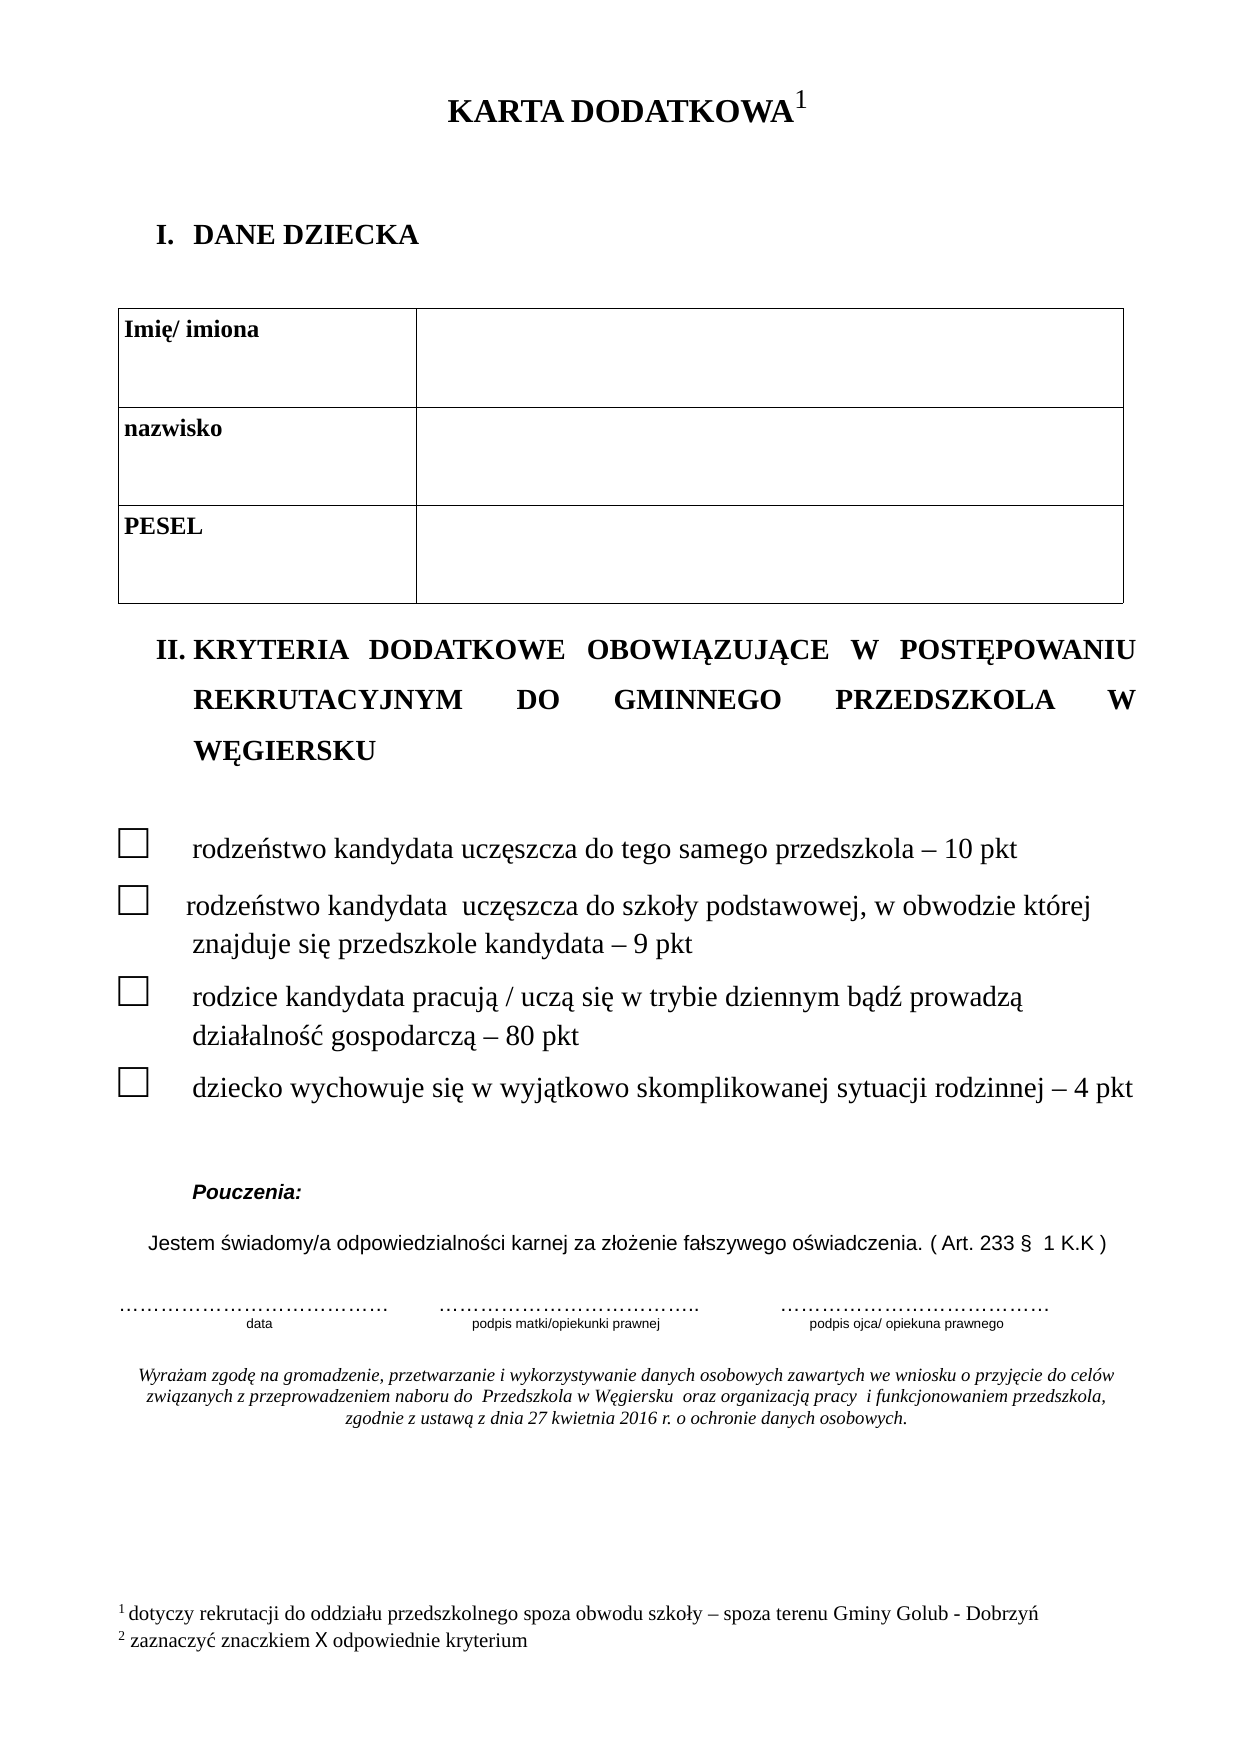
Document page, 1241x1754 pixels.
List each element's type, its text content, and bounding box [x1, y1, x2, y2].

text □ dziecko wychowuje się w wyjątkowo skomplikowanej sytuacji rodzinnej – 4 pkt [118, 1051, 1137, 1109]
text □ rodzeństwo kandydata uczęszcza do szkoły podstawowej, w obwodzie której znajduje się przedszkole kandydata – 9 pkt [118, 869, 1137, 960]
table_header ……………………………….. [427, 1292, 768, 1316]
text Pouczenia: [118, 1176, 1137, 1204]
table_cell podpis matki/opiekunki prawnej [427, 1316, 768, 1340]
table_header ………………………………… [107, 1292, 427, 1316]
text □ rodzeństwo kandydata uczęszcza do tego samego przedszkola – 10 pkt [118, 812, 1137, 869]
list KRYTERIA DODATKOWE OBOWIĄZUJĄCE W POSTĘPOWANIU REKRUTACYJNYM DO GMINNEGO PRZEDSZKOLA W WĘGIERSKU [156, 632, 1137, 766]
text KARTA DODATKOWA1 [118, 83, 1137, 131]
table_cell nazwisko [119, 408, 416, 504]
list DANE DZIECKA [156, 217, 1137, 251]
table_cell podpis ojca/ opiekuna prawnego [768, 1316, 1118, 1340]
text 2 zaznaczyć znaczkiem X odpowiednie kryterium [118, 1625, 1137, 1653]
table_header Imię/ imiona [119, 309, 416, 406]
text Wyrażam zgodę na gromadzenie, przetwarzanie i wykorzystywanie danych osobowych zawartych we wniosku o przyjęcie do celów związanych z przeprowadzeniem naboru do Przedszkola w Węgiersku oraz organizacją pracy i funkcjonowaniem przedszkola, zgodnie z ustawą z dnia 27 kwietnia 2016 r. o ochronie danych osobowych. [118, 1364, 1137, 1428]
table_cell [417, 408, 1123, 504]
text 1 dotyczy rekrutacji do oddziału przedszkolnego spoza obwodu szkoły – spoza terenu Gminy Golub - Dobrzyń [118, 1601, 1137, 1625]
table_cell data [107, 1316, 427, 1340]
text □ rodzice kandydata pracują / uczą się w trybie dziennym bądź prowadzą działalność gospodarczą – 80 pkt [118, 960, 1137, 1051]
text Jestem świadomy/a odpowiedzialności karnej za złożenie fałszywego oświadczenia. ( Art. 233 § 1 K.K ) [118, 1228, 1137, 1255]
table_header [417, 309, 1123, 406]
table_cell PESEL [119, 506, 416, 603]
table_header ………………………………… [768, 1292, 1118, 1316]
table_cell [417, 506, 1123, 603]
